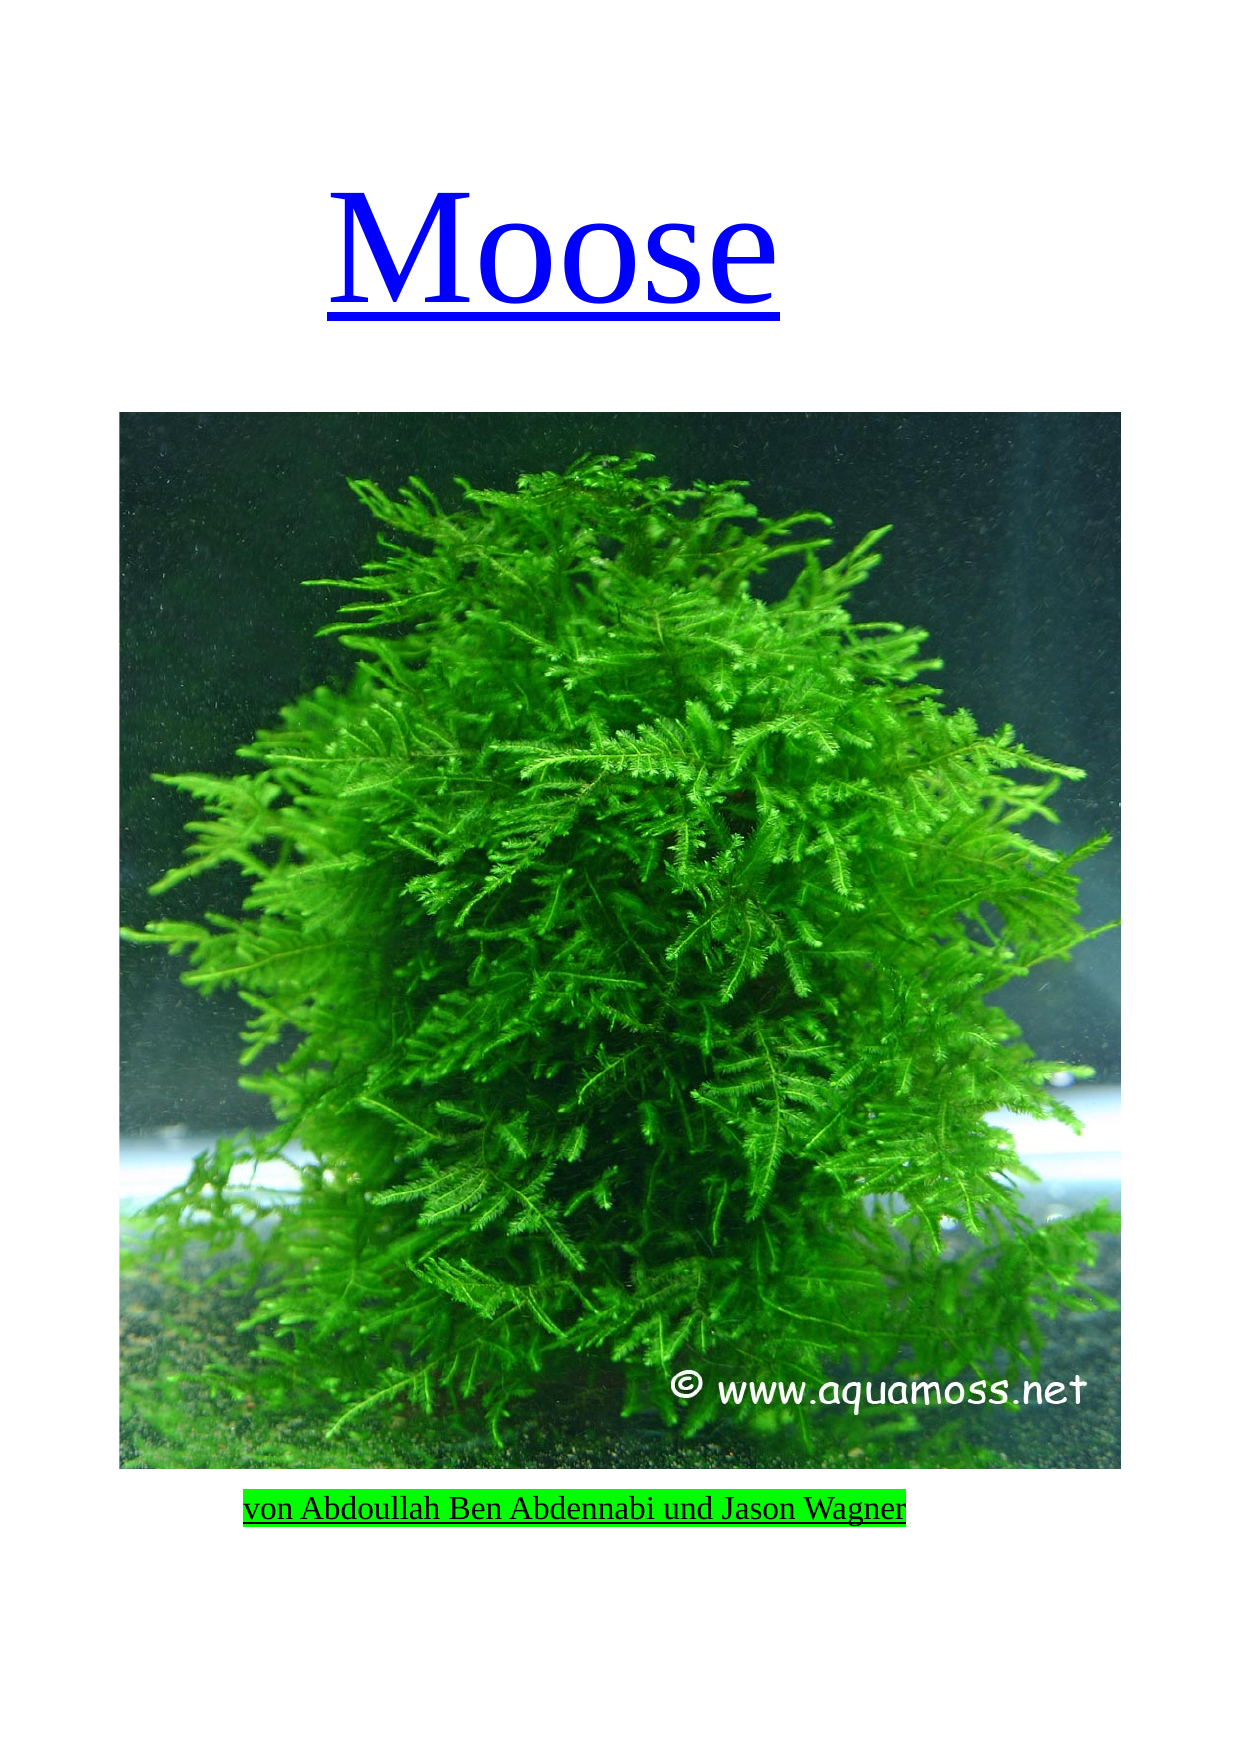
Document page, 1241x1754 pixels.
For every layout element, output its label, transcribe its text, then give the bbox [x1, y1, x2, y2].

text von Abdoullah Ben Abdennabi und Jason Wagner [118, 1488, 1122, 1527]
text Moose [118, 147, 1122, 338]
picture [119, 412, 1121, 1469]
